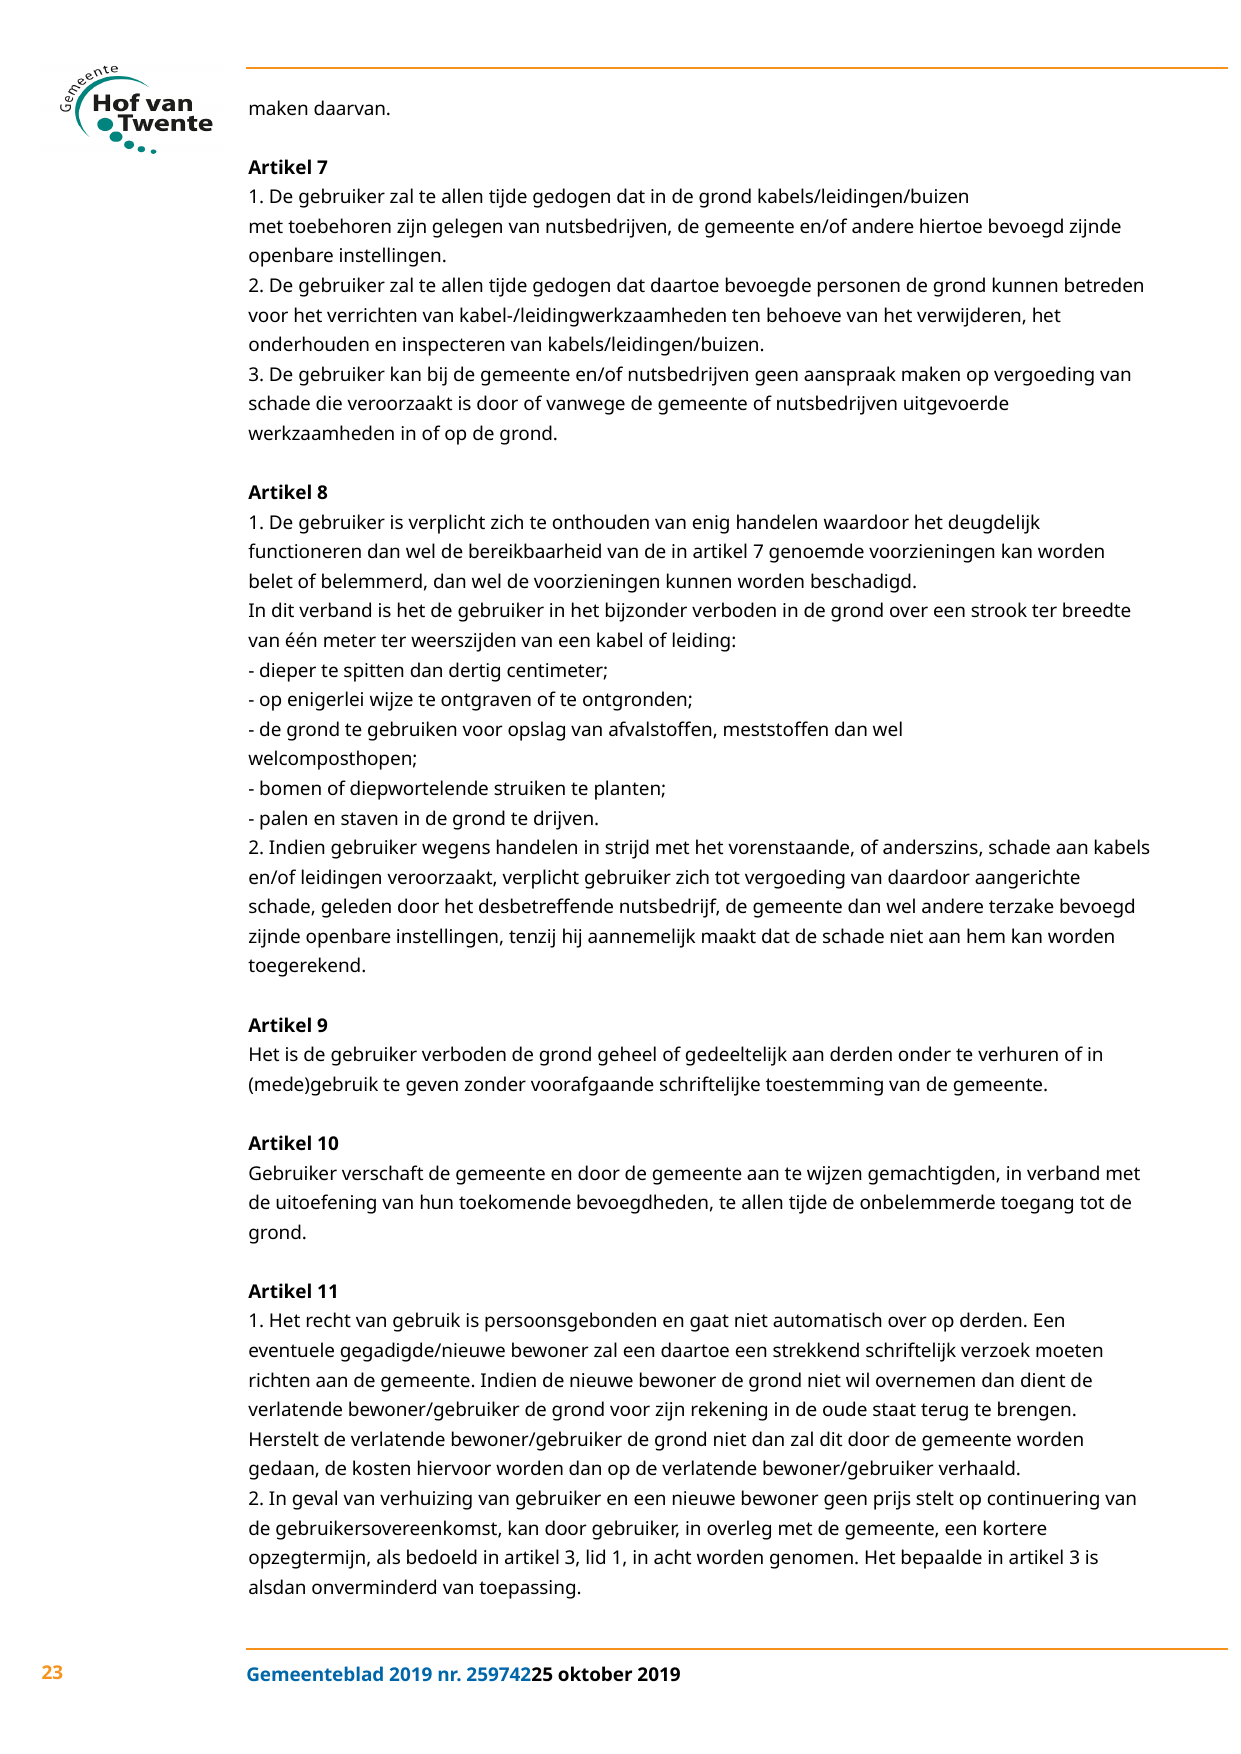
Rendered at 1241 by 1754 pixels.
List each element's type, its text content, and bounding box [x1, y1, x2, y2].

text 3. De gebruiker kan bij de gemeente en/of nutsbedrijven geen aanspraak maken op vergoeding van schade die veroorzaakt is door of vanwege de gemeente of nutsbedrijven uitgevoerde werkzaamheden in of op de grond. [248, 361, 1152, 446]
text Artikel 7 [248, 154, 1152, 180]
text Artikel 11 [248, 1278, 1152, 1304]
text 2. De gebruiker zal te allen tijde gedogen dat daartoe bevoegde personen de grond kunnen betreden voor het verrichten van kabel-/leidingwerkzaamheden ten behoeve van het verwijderen, het onderhouden en inspecteren van kabels/leidingen/buizen. [248, 272, 1152, 357]
text 2. In geval van verhuizing van gebruiker en een nieuwe bewoner geen prijs stelt op continuering van de gebruikersovereenkomst, kan door gebruiker, in overleg met de gemeente, een kortere opzegtermijn, als bedoeld in artikel 3, lid 1, in acht worden genomen. Het bepaalde in artikel 3 is alsdan onverminderd van toepassing. [248, 1485, 1152, 1600]
text maken daarvan. [248, 95, 1152, 121]
text - palen en staven in de grond te drijven. [248, 805, 1152, 831]
text - dieper te spitten dan dertig centimeter; [248, 657, 1152, 683]
text 1. Het recht van gebruik is persoonsgebonden en gaat niet automatisch over op derden. Een eventuele gegadigde/nieuwe bewoner zal een daartoe een strekkend schriftelijk verzoek moeten richten aan de gemeente. Indien de nieuwe bewoner de grond niet wil overnemen dan dient de verlatende bewoner/gebruiker de grond voor zijn rekening in de oude staat terug te brengen. Herstelt de verlatende bewoner/gebruiker de grond niet dan zal dit door de gemeente worden gedaan, de kosten hiervoor worden dan op de verlatende bewoner/gebruiker verhaald. [248, 1308, 1152, 1481]
text 1. De gebruiker zal te allen tijde gedogen dat in de grond kabels/leidingen/buizen [248, 183, 1152, 209]
text - de grond te gebruiken voor opslag van afvalstoffen, meststoffen dan wel [248, 716, 1152, 742]
text Gebruiker verschaft de gemeente en door de gemeente aan te wijzen gemachtigden, in verband met de uitoefening van hun toekomende bevoegdheden, te allen tijde de onbelemmerde toegang tot de grond. [248, 1160, 1152, 1245]
picture [41, 47, 231, 172]
text Het is de gebruiker verboden de grond geheel of gedeeltelijk aan derden onder te verhuren of in (mede)gebruik te geven zonder voorafgaande schriftelijke toestemming van de gemeente. [248, 1041, 1152, 1097]
text met toebehoren zijn gelegen van nutsbedrijven, de gemeente en/of andere hiertoe bevoegd zijnde openbare instellingen. [248, 213, 1152, 268]
text Artikel 9 [248, 1012, 1152, 1038]
text welcomposthopen; [248, 746, 1152, 771]
text 2. Indien gebruiker wegens handelen in strijd met het vorenstaande, of anderszins, schade aan kabels en/of leidingen veroorzaakt, verplicht gebruiker zich tot vergoeding van daardoor aangerichte schade, geleden door het desbetreffende nutsbedrijf, de gemeente dan wel andere terzake bevoegd zijnde openbare instellingen, tenzij hij aannemelijk maakt dat de schade niet aan hem kan worden toegerekend. [248, 834, 1152, 978]
text - bomen of diepwortelende struiken te planten; [248, 775, 1152, 801]
text Artikel 10 [248, 1130, 1152, 1156]
text In dit verband is het de gebruiker in het bijzonder verboden in de grond over een strook ter breedte van één meter ter weerszijden van een kabel of leiding: [248, 598, 1152, 653]
text 1. De gebruiker is verplicht zich te onthouden van enig handelen waardoor het deugdelijk functioneren dan wel de bereikbaarheid van de in artikel 7 genoemde voorzieningen kan worden belet of belemmerd, dan wel de voorzieningen kunnen worden beschadigd. [248, 509, 1152, 594]
text Artikel 8 [248, 479, 1152, 505]
text - op enigerlei wijze te ontgraven of te ontgronden; [248, 686, 1152, 712]
